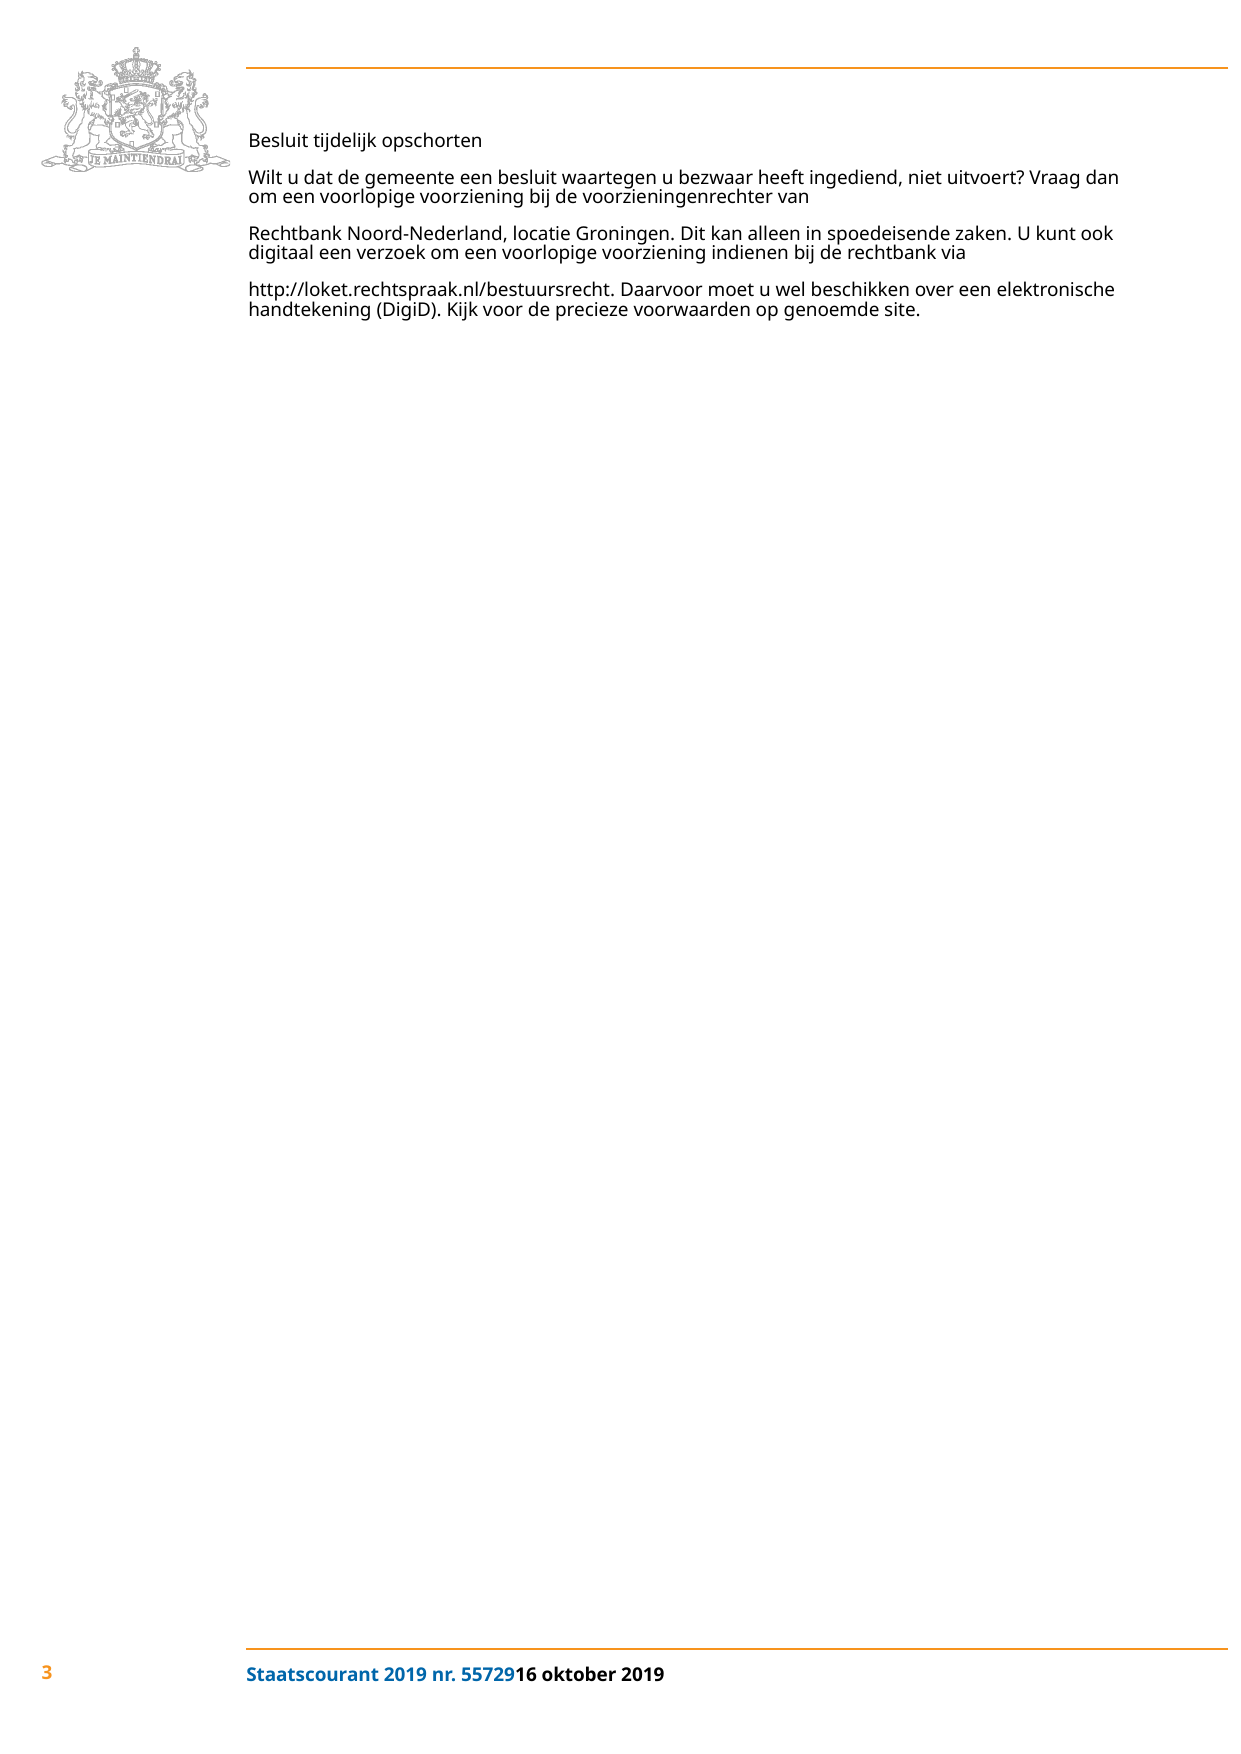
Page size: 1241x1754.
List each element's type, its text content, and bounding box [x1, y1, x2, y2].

text http://loket.rechtspraak.nl/bestuursrecht. Daarvoor moet u wel beschikken over een elektronische handtekening (DigiD). Kijk voor de precieze voorwaarden op genoemde site. [248, 281, 1152, 320]
text Rechtbank Noord-Nederland, locatie Groningen. Dit kan alleen in spoedeisende zaken. U kunt ook digitaal een verzoek om een voorlopige voorziening indienen bij de rechtbank via [248, 225, 1152, 263]
picture [41, 47, 231, 172]
text Wilt u dat de gemeente een besluit waartegen u bezwaar heeft ingediend, niet uitvoert? Vraag dan om een voorlopige voorziening bij de voorzieningenrechter van [248, 169, 1152, 207]
text Besluit tijdelijk opschorten [248, 132, 1152, 151]
